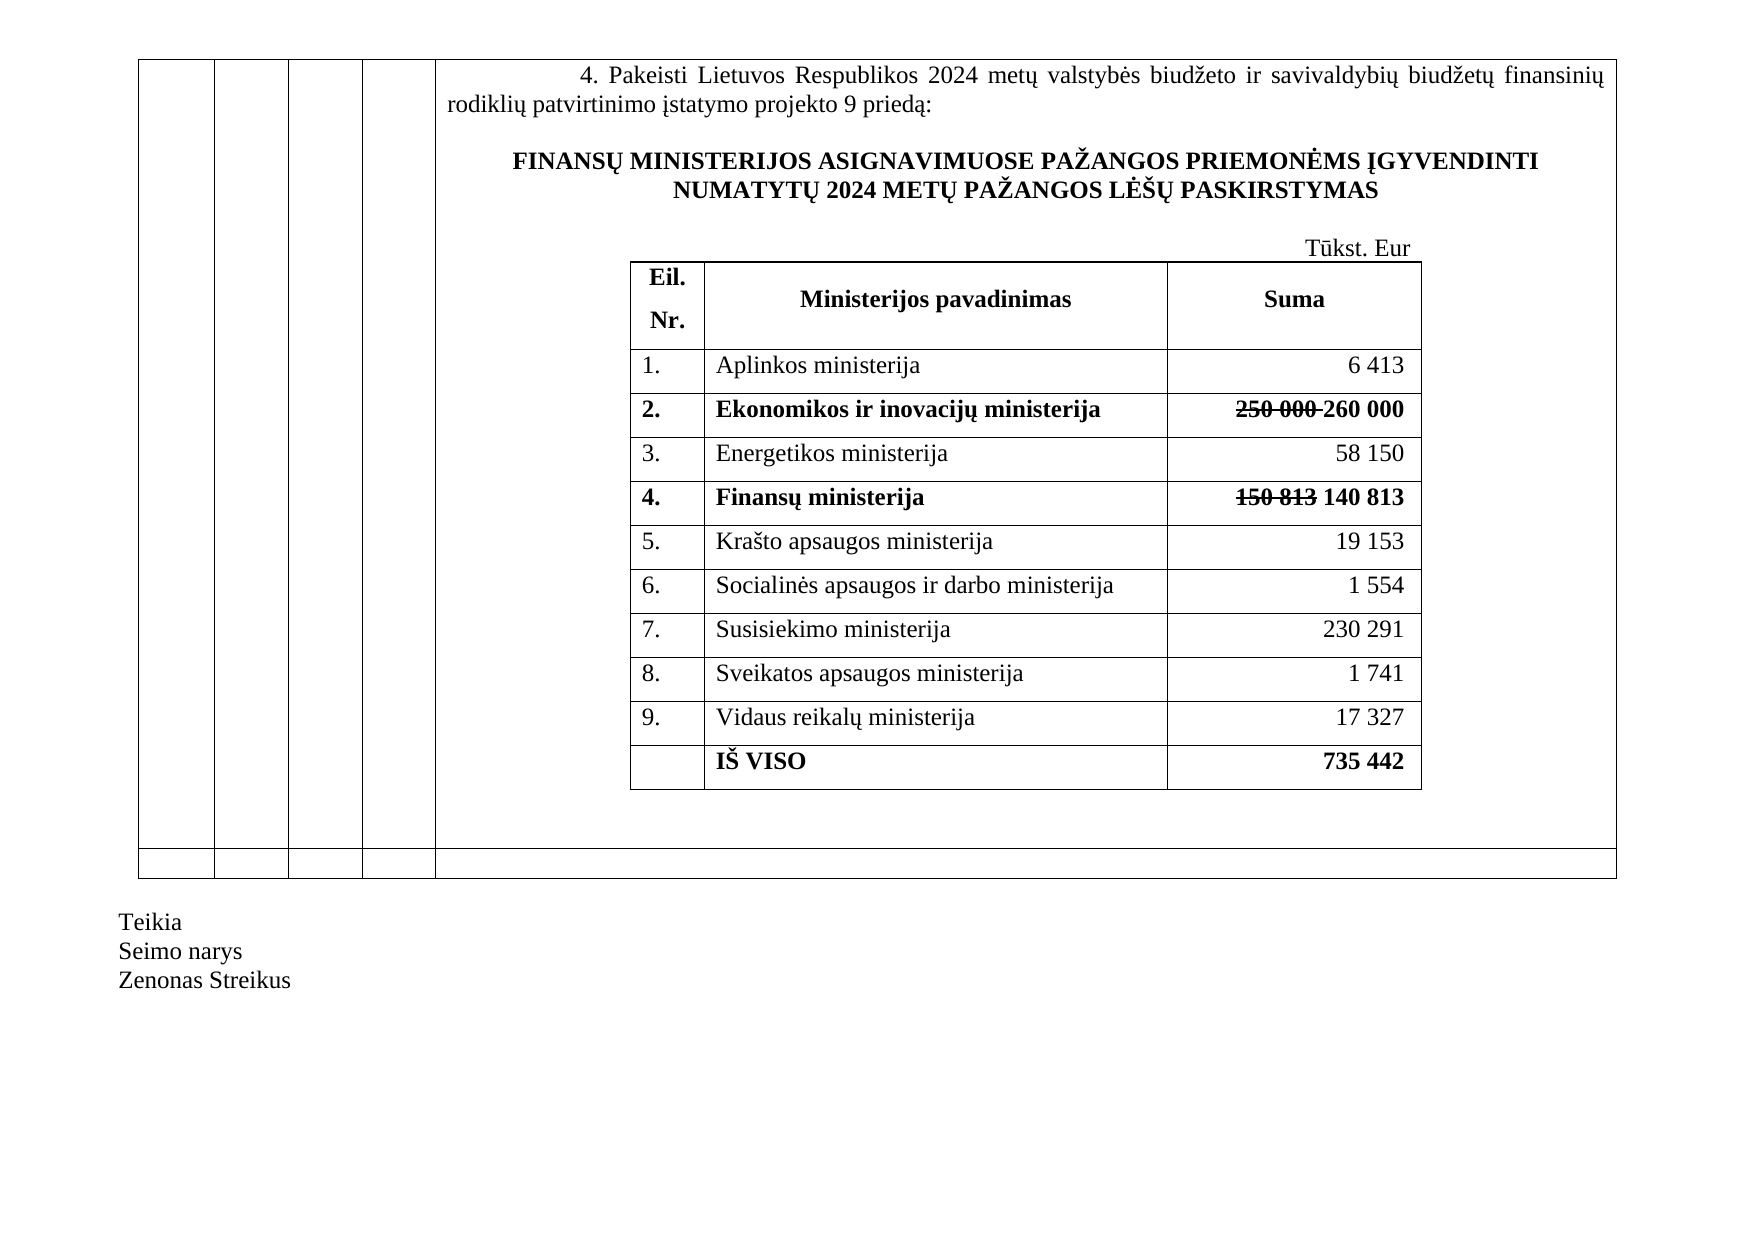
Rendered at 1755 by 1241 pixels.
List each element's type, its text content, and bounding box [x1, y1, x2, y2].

table_cell 58 150 [1168, 438, 1421, 481]
table_cell 250 000 260 000 [1168, 394, 1421, 437]
table_cell [631, 746, 704, 789]
table_cell 19 153 [1168, 526, 1421, 569]
table_cell [289, 849, 362, 878]
table_cell 735 442 [1168, 746, 1421, 789]
table_cell [289, 60, 362, 848]
table_cell [215, 60, 288, 848]
table_cell Ministerijos pavadinimas [705, 263, 1167, 349]
table_cell IŠ VISO [705, 746, 1167, 789]
table_cell 17 327 [1168, 702, 1421, 745]
table_cell Suma [1168, 263, 1421, 349]
table_cell 8. [631, 658, 704, 701]
table_cell [139, 60, 214, 848]
table_cell 1. [631, 350, 704, 393]
table_cell 6. [631, 570, 704, 613]
table_cell 1 741 [1168, 658, 1421, 701]
text Teikia [118, 907, 1636, 936]
table_cell [215, 849, 288, 878]
table_cell 5. [631, 526, 704, 569]
table_cell Socialinės apsaugos ir darbo ministerija [705, 570, 1167, 613]
text Zenonas Streikus [118, 965, 1636, 994]
table_cell Finansų ministerija [705, 482, 1167, 525]
table_cell [363, 60, 435, 848]
table_cell 150 813 140 813 [1168, 482, 1421, 525]
table_cell Vidaus reikalų ministerija [705, 702, 1167, 745]
table_cell Sveikatos apsaugos ministerija [705, 658, 1167, 701]
table_cell 7. [631, 614, 704, 657]
table_cell Susisiekimo ministerija [705, 614, 1167, 657]
table_cell Aplinkos ministerija [705, 350, 1167, 393]
table_header [704, 233, 1167, 261]
table_cell 4. Pakeisti Lietuvos Respublikos 2024 metų valstybės biudžeto ir savivaldybių biudžetų finansinių rodiklių patvirtinimo įstatymo projekto 9 priedą: FINANSŲ MINISTERIJOS ASIGNAVIMUOSE PAŽANGOS PRIEMONĖMS ĮGYVENDINTI NUMATYTŲ 2024 METŲ PAŽANGOS LĖŠŲ PASKIRSTYMAS [436, 60, 1616, 848]
table_cell [139, 849, 214, 878]
table_cell 230 291 [1168, 614, 1421, 657]
table_cell 9. [631, 702, 704, 745]
table_header [630, 233, 704, 261]
table_cell Eil. Nr. [631, 263, 704, 349]
table_cell 4. [631, 482, 704, 525]
text Seimo narys [118, 936, 1636, 965]
table_cell 1 554 [1168, 570, 1421, 613]
table_cell Krašto apsaugos ministerija [705, 526, 1167, 569]
table_cell [436, 849, 1616, 878]
table_cell [363, 849, 435, 878]
table_cell Ekonomikos ir inovacijų ministerija [705, 394, 1167, 437]
table_cell Energetikos ministerija [705, 438, 1167, 481]
table_cell 6 413 [1168, 350, 1421, 393]
table_cell 2. [631, 394, 704, 437]
table_cell 3. [631, 438, 704, 481]
table_header Tūkst. Eur [1167, 233, 1421, 261]
